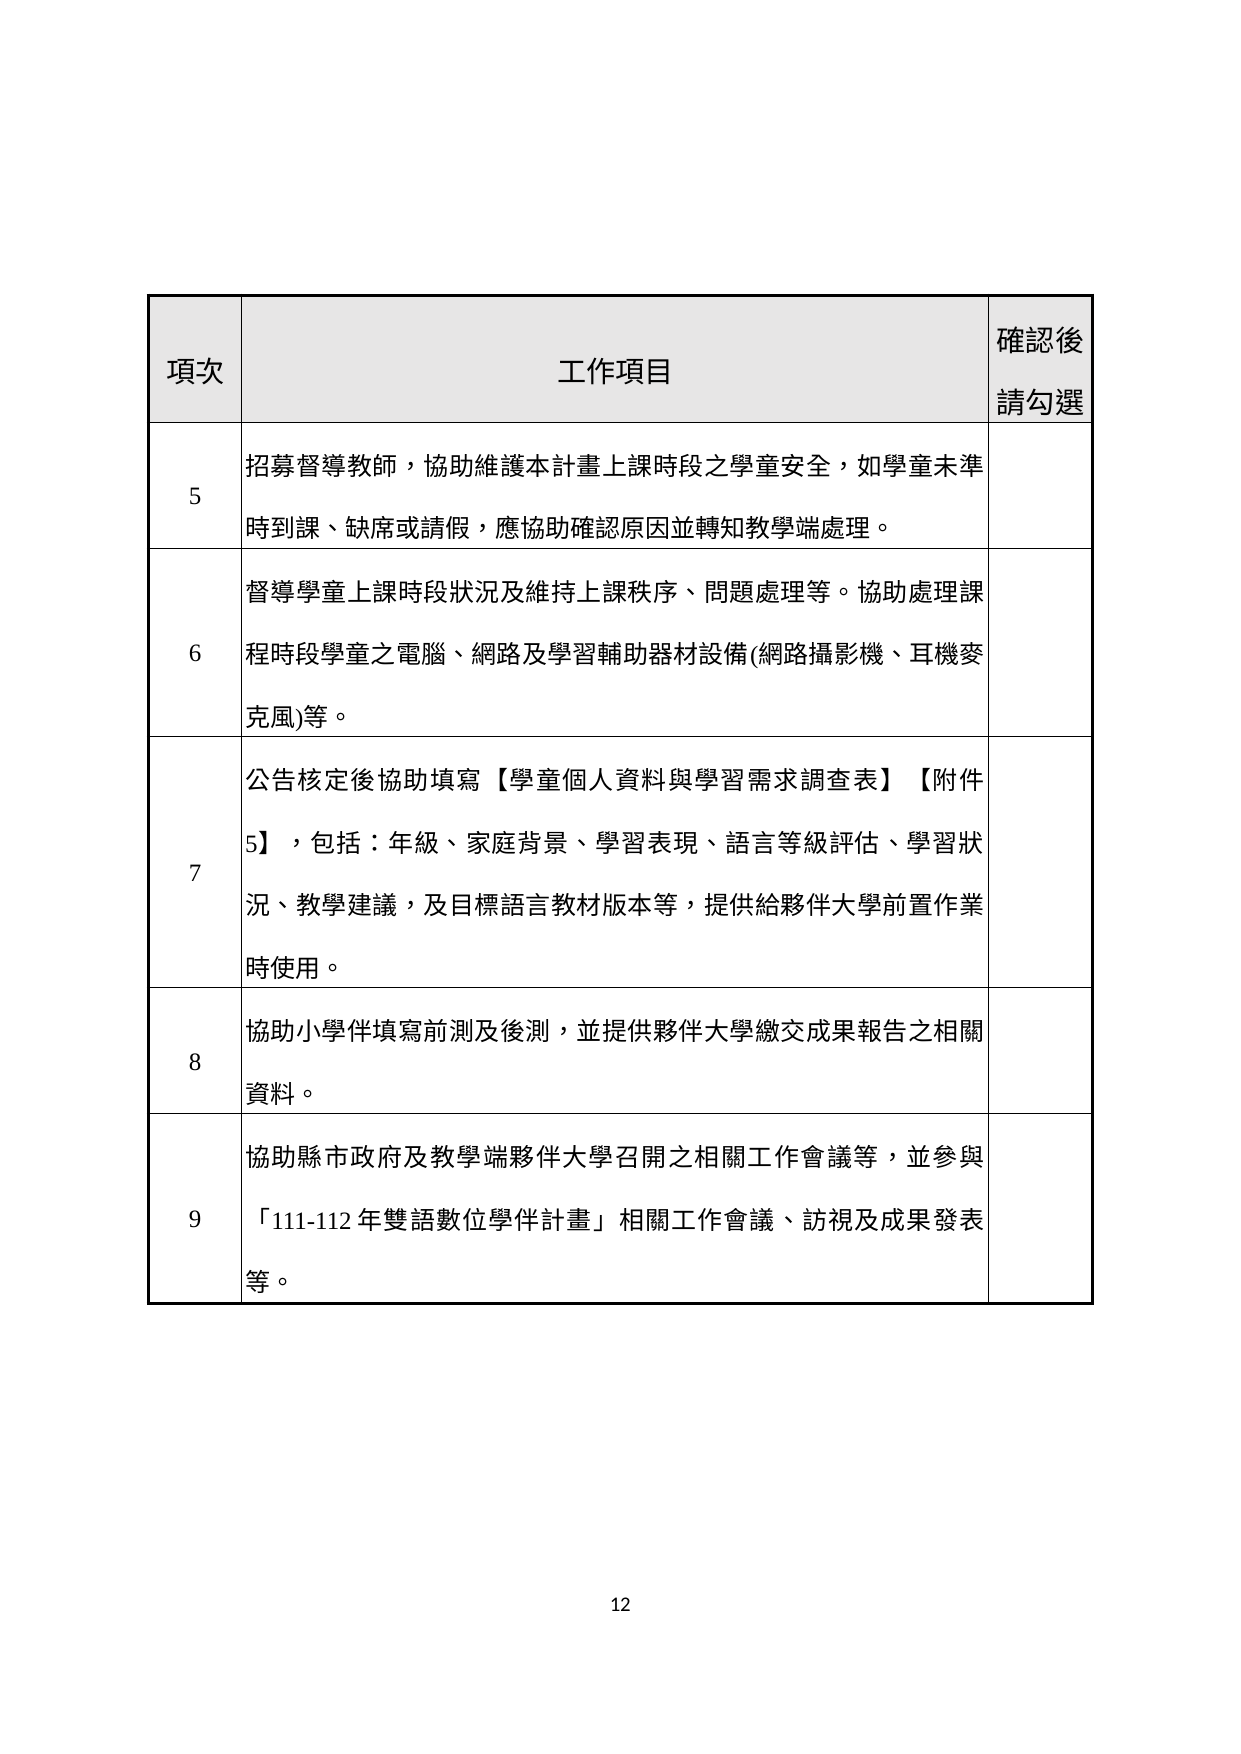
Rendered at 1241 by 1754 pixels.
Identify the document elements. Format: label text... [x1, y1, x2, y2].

table_cell [989, 423, 1091, 548]
table_header 工作項目 [242, 297, 988, 422]
table_cell 協助縣市政府及教學端夥伴大學召開之相關工作會議等，並參與「111-112年雙語數位學伴計畫」相關工作會議、訪視及成果發表等。 [242, 1114, 988, 1302]
table_cell [989, 737, 1091, 987]
table_cell 5 [150, 423, 241, 548]
table_cell [989, 988, 1091, 1113]
table_cell 協助小學伴填寫前測及後測，並提供夥伴大學繳交成果報告之相關資料。 [242, 988, 988, 1113]
table_cell 8 [150, 988, 241, 1113]
table_cell 公告核定後協助填寫【學童個人資料與學習需求調查表】【附件5】，包括：年級、家庭背景、學習表現、語言等級評估、學習狀況、教學建議，及目標語言教材版本等，提供給夥伴大學前置作業時使用。 [242, 737, 988, 987]
table_header 項次 [150, 297, 241, 422]
table_cell 招募督導教師，協助維護本計畫上課時段之學童安全，如學童未準時到課、缺席或請假，應協助確認原因並轉知教學端處理。 [242, 423, 988, 548]
table_header 確認後 請勾選 [989, 297, 1091, 422]
table_cell [989, 549, 1091, 736]
table_cell 7 [150, 737, 241, 987]
table_cell [989, 1114, 1091, 1302]
table_cell 6 [150, 549, 241, 736]
table_cell 督導學童上課時段狀況及維持上課秩序、問題處理等。協助處理課程時段學童之電腦、網路及學習輔助器材設備(網路攝影機、耳機麥克風)等。 [242, 549, 988, 736]
table_cell 9 [150, 1114, 241, 1302]
